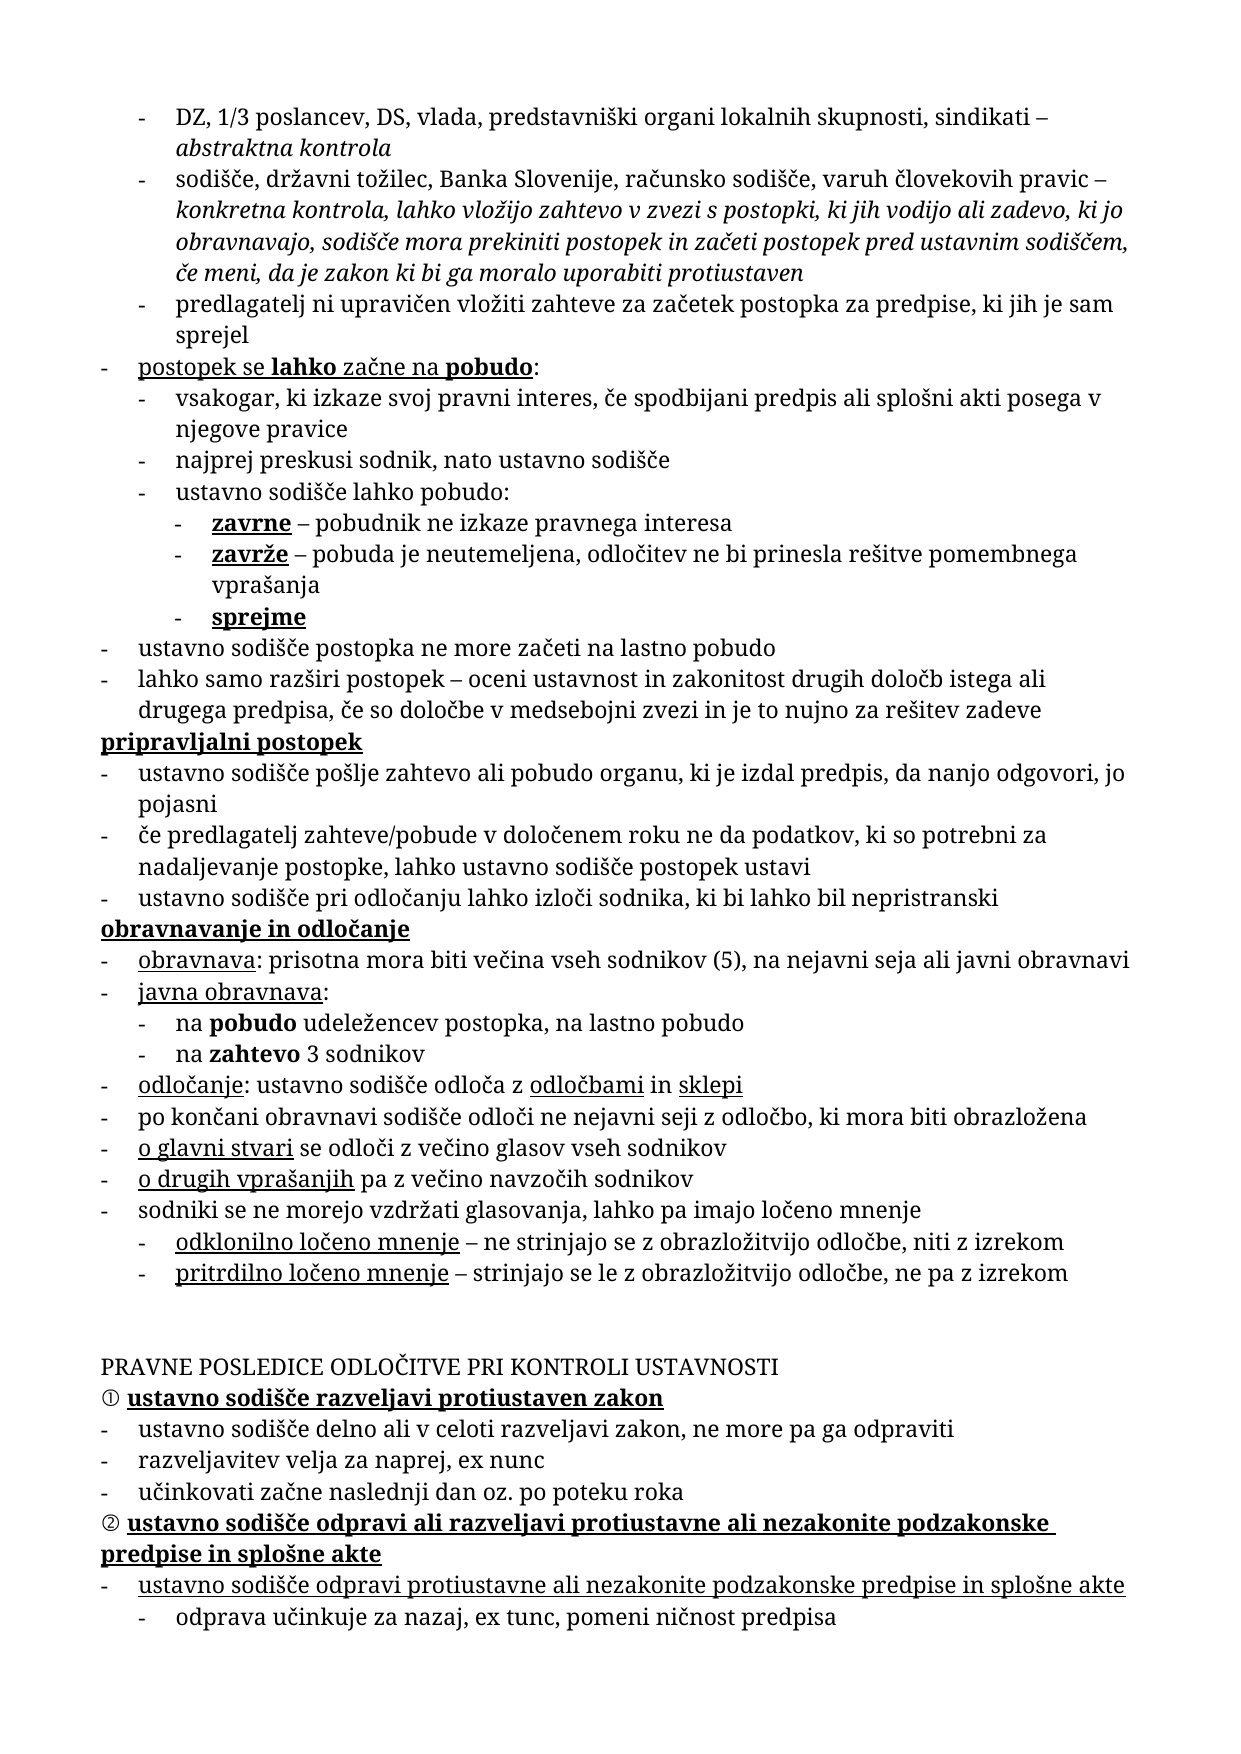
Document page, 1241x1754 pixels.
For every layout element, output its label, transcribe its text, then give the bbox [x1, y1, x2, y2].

list ustavno sodišče delno ali v celoti razveljavi zakon, ne more pa ga odpraviti [100, 1413, 1140, 1444]
list učinkovati začne naslednji dan oz. po poteku roka [100, 1475, 1140, 1507]
list sodniki se ne morejo vzdržati glasovanja, lahko pa imajo ločeno mnenje [100, 1194, 1140, 1225]
list na pobudo udeležencev postopka, na lastno pobudo [138, 1007, 1140, 1038]
list ustavno sodišče odpravi protiustavne ali nezakonite podzakonske predpise in splošne akte [100, 1569, 1140, 1600]
list DZ, 1/3 poslancev, DS, vlada, predstavniški organi lokalnih skupnosti, sindikati – abstraktna kontrola [138, 100, 1140, 163]
list ustavno sodišče pri odločanju lahko izloči sodnika, ki bi lahko bil nepristranski [100, 882, 1140, 913]
list ustavno sodišče pošlje zahtevo ali pobudo organu, ki je izdal predpis, da nanjo odgovori, jo pojasni [100, 757, 1140, 819]
list zavrže – pobuda je neutemeljena, odločitev ne bi prinesla rešitve pomembnega vprašanja [174, 538, 1140, 600]
text PRAVNE POSLEDICE ODLOČITVE PRI KONTROLI USTAVNOSTI [100, 1350, 1140, 1382]
list najprej preskusi sodnik, nato ustavno sodišče [138, 444, 1140, 475]
list sodišče, državni tožilec, Banka Slovenije, računsko sodišče, varuh človekovih pravic – konkretna kontrola, lahko vložijo zahtevo v zvezi s postopki, ki jih vodijo ali zadevo, ki jo obravnavajo, sodišče mora prekiniti postopek in začeti postopek pred ustavnim sodiščem, če meni, da je zakon ki bi ga moralo uporabiti protiustaven [138, 163, 1140, 288]
list odklonilno ločeno mnenje – ne strinjajo se z obrazložitvijo odločbe, niti z izrekom [138, 1225, 1140, 1257]
list razveljavitev velja za naprej, ex nunc [100, 1444, 1140, 1475]
text  ustavno sodišče odpravi ali razveljavi protiustavne ali nezakonite podzakonske predpise in splošne akte [100, 1507, 1140, 1569]
list postopek se lahko začne na pobudo: [100, 350, 1140, 382]
list sprejme [174, 600, 1140, 632]
list zavrne – pobudnik ne izkaze pravnega interesa [174, 507, 1140, 538]
text pripravljalni postopek [100, 725, 1140, 757]
list ustavno sodišče lahko pobudo: [138, 475, 1140, 507]
list ustavno sodišče postopka ne more začeti na lastno pobudo [100, 632, 1140, 663]
list obravnava: prisotna mora biti večina vseh sodnikov (5), na nejavni seja ali javni obravnavi [100, 944, 1140, 975]
list na zahtevo 3 sodnikov [138, 1038, 1140, 1069]
list vsakogar, ki izkaze svoj pravni interes, če spodbijani predpis ali splošni akti posega v njegove pravice [138, 382, 1140, 444]
list javna obravnava: [100, 975, 1140, 1007]
list odločanje: ustavno sodišče odloča z odločbami in sklepi [100, 1069, 1140, 1100]
list predlagatelj ni upravičen vložiti zahteve za začetek postopka za predpise, ki jih je sam sprejel [138, 288, 1140, 350]
list po končani obravnavi sodišče odloči ne nejavni seji z odločbo, ki mora biti obrazložena [100, 1100, 1140, 1132]
text obravnavanje in odločanje [100, 913, 1140, 944]
text  ustavno sodišče razveljavi protiustaven zakon [100, 1382, 1140, 1413]
list odprava učinkuje za nazaj, ex tunc, pomeni ničnost predpisa [138, 1600, 1140, 1632]
list o drugih vprašanjih pa z večino navzočih sodnikov [100, 1163, 1140, 1194]
list lahko samo razširi postopek – oceni ustavnost in zakonitost drugih določb istega ali drugega predpisa, če so določbe v medsebojni zvezi in je to nujno za rešitev zadeve [100, 663, 1140, 725]
list če predlagatelj zahteve/pobude v določenem roku ne da podatkov, ki so potrebni za nadaljevanje postopke, lahko ustavno sodišče postopek ustavi [100, 819, 1140, 882]
list pritrdilno ločeno mnenje – strinjajo se le z obrazložitvijo odločbe, ne pa z izrekom [138, 1257, 1140, 1288]
list o glavni stvari se odloči z večino glasov vseh sodnikov [100, 1132, 1140, 1163]
